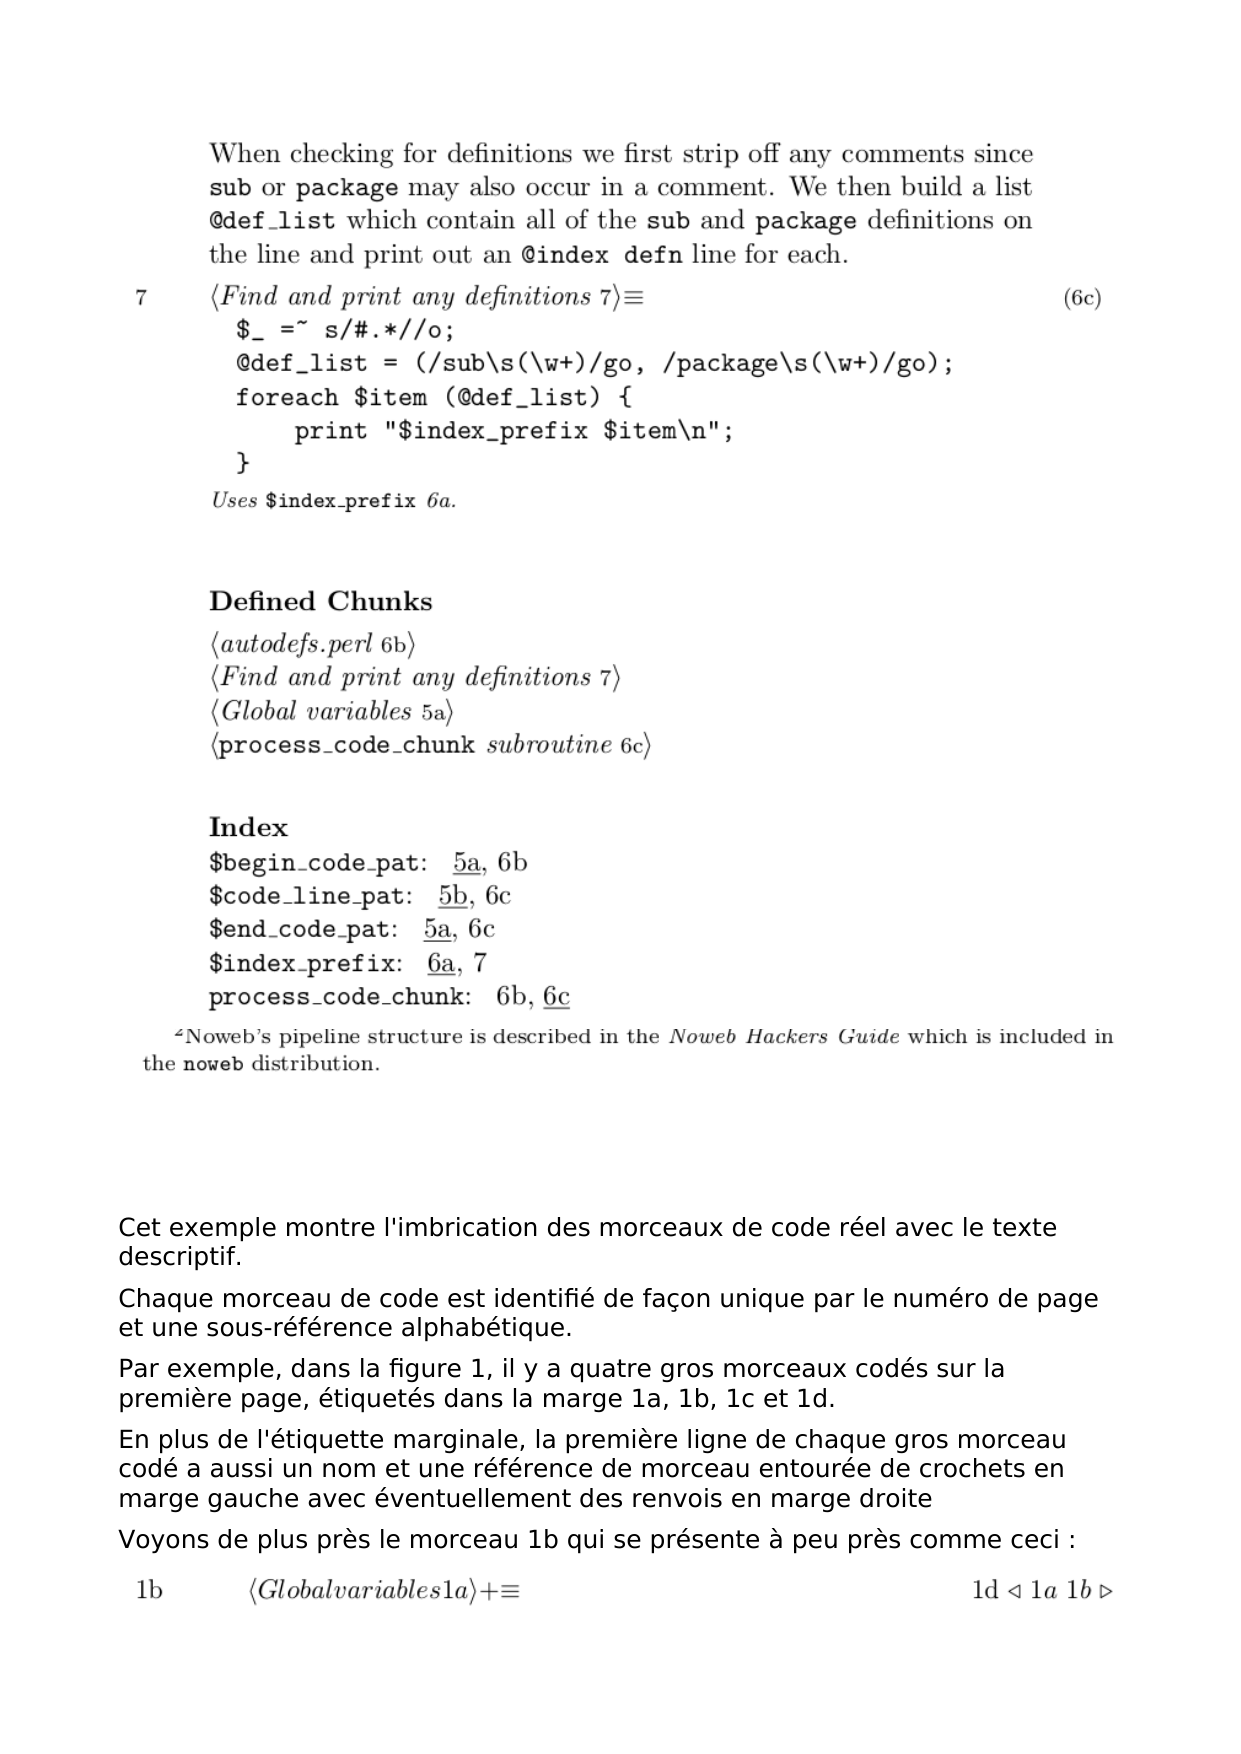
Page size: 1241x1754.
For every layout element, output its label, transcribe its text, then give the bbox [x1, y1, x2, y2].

text Chaque morceau de code est identifié de façon unique par le numéro de page et une sous-référence alphabétique. [118, 1284, 1122, 1342]
text En plus de l'étiquette marginale, la première ligne de chaque gros morceau codé a aussi un nom et une référence de morceau entourée de crochets en marge gauche avec éventuellement des renvois en marge droite [118, 1425, 1122, 1513]
text Par exemple, dans la figure 1, il y a quatre gros morceaux codés sur la première page, étiquetés dans la marge 1a, 1b, 1c et 1d. [118, 1354, 1122, 1413]
text Cet exemple montre l'imbrication des morceaux de code réel avec le texte descriptif. [118, 1213, 1122, 1271]
picture [118, 118, 1123, 1084]
picture [118, 1567, 1123, 1615]
text Voyons de plus près le morceau 1b qui se présente à peu près comme ceci : [118, 1525, 1122, 1554]
